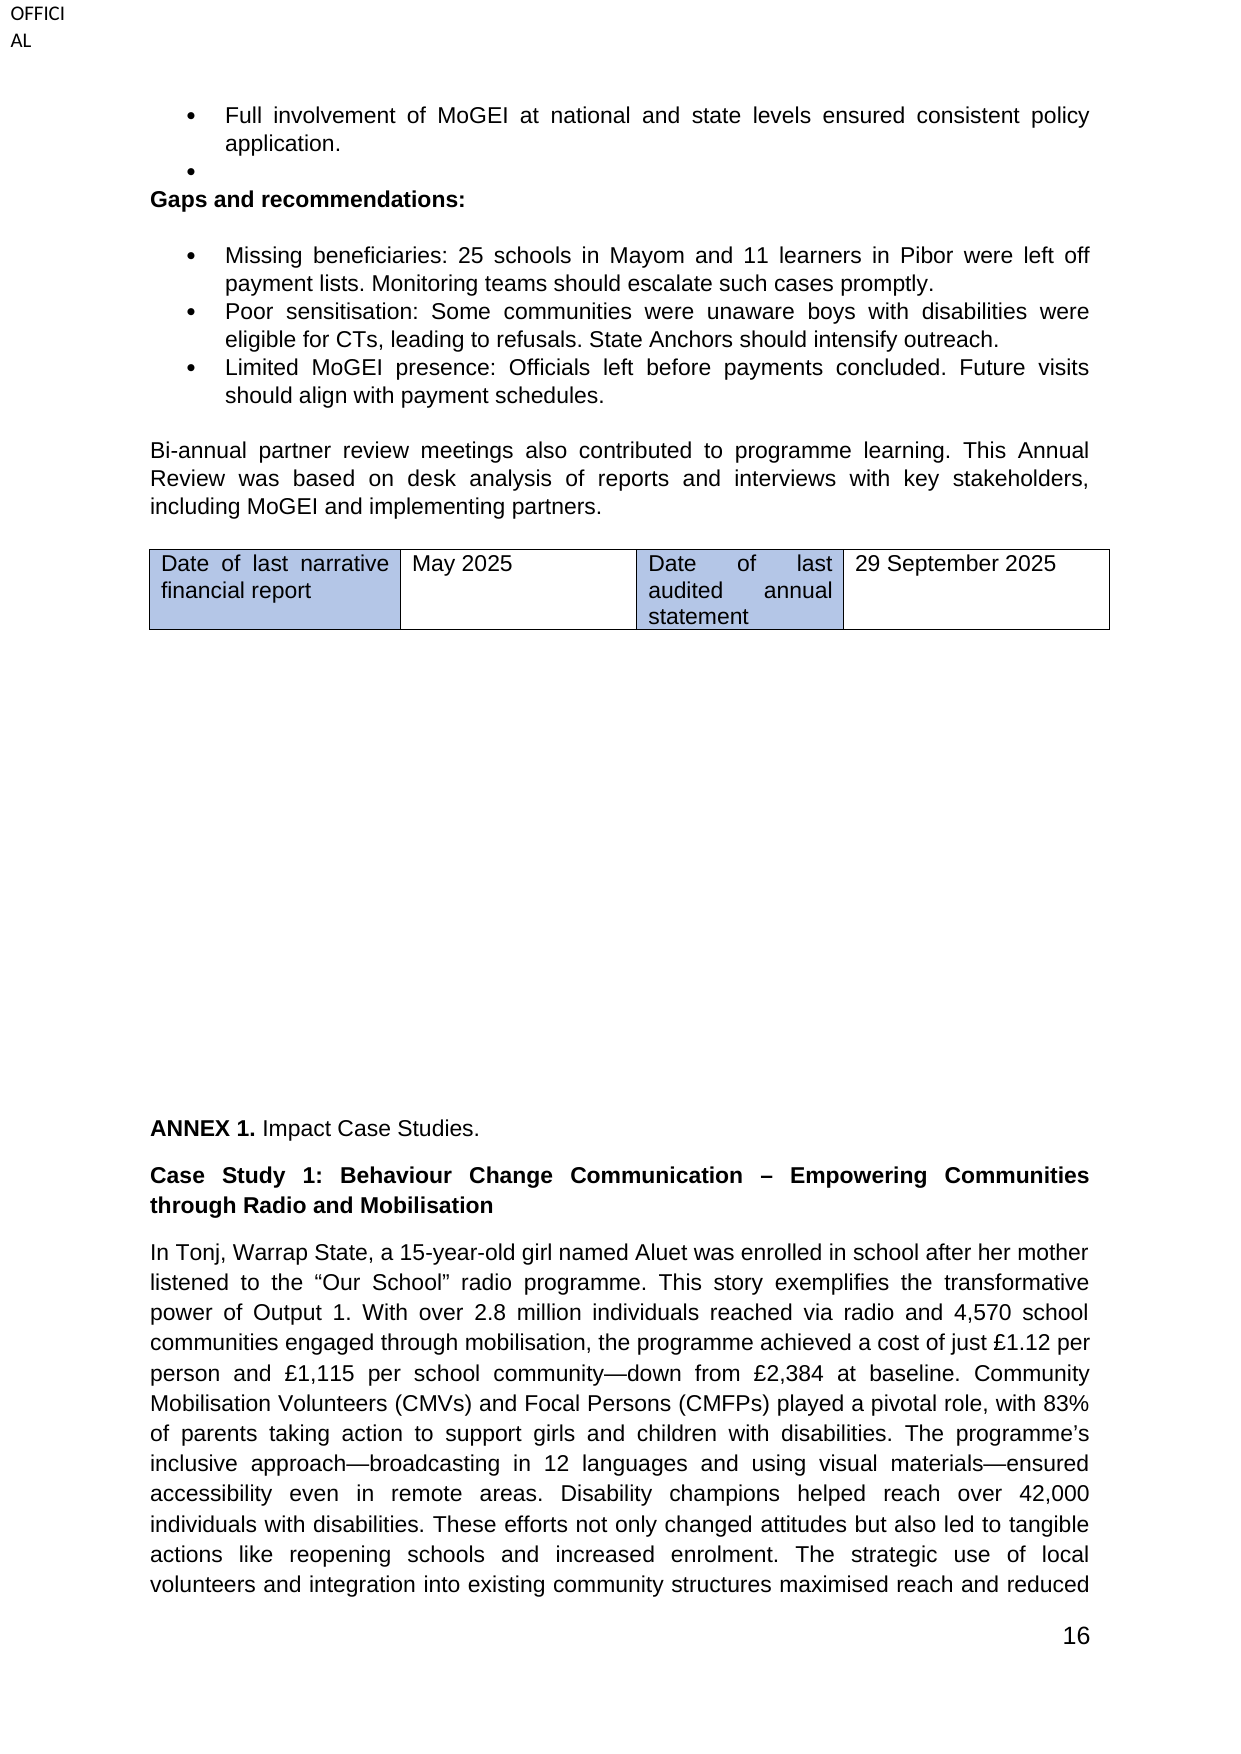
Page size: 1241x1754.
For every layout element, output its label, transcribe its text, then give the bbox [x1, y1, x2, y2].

text Case Study 1: Behaviour Change Communication – Empowering Communities through Radio and Mobilisation [150, 1162, 1090, 1218]
list Limited MoGEI presence: Officials left before payments concluded. Future visits should align with payment schedules. [187, 354, 1090, 408]
table_header 29 September 2025 [844, 550, 1109, 629]
table_header Date of last narrative financial report [150, 550, 400, 629]
table_header Date of last audited annual statement [637, 550, 843, 629]
list Poor sensitisation: Some communities were unaware boys with disabilities were eligible for CTs, leading to refusals. State Anchors should intensify outreach. [187, 298, 1090, 352]
table_header May 2025 [401, 550, 636, 629]
text In Tonj, Warrap State, a 15-year-old girl named Aluet was enrolled in school after her mother listened to the “Our School” radio programme. This story exemplifies the transformative power of Output 1. With over 2.8 million individuals reached via radio and 4,570 school communities engaged through mobilisation, the programme achieved a cost of just £1.12 per person and £1,115 per school community—down from £2,384 at baseline. Community Mobilisation Volunteers (CMVs) and Focal Persons (CMFPs) played a pivotal role, with 83% of parents taking action to support girls and children with disabilities. The programme’s inclusive approach—broadcasting in 12 languages and using visual materials—ensured accessibility even in remote areas. Disability champions helped reach over 42,000 individuals with disabilities. These efforts not only changed attitudes but also led to tangible actions like reopening schools and increased enrolment. The strategic use of local volunteers and integration into existing community structures maximised reach and reduced [150, 1239, 1090, 1597]
text Gaps and recommendations: [150, 186, 1090, 213]
list Missing beneficiaries: 25 schools in Mayom and 11 learners in Pibor were left off payment lists. Monitoring teams should escalate such cases promptly. [187, 242, 1090, 296]
list Full involvement of MoGEI at national and state levels ensured consistent policy application. [187, 102, 1090, 157]
text Bi-annual partner review meetings also contributed to programme learning. This Annual Review was based on desk analysis of reports and interviews with key stakeholders, including MoGEI and implementing partners. [150, 437, 1090, 520]
text ANNEX 1. Impact Case Studies. [150, 1115, 1090, 1141]
